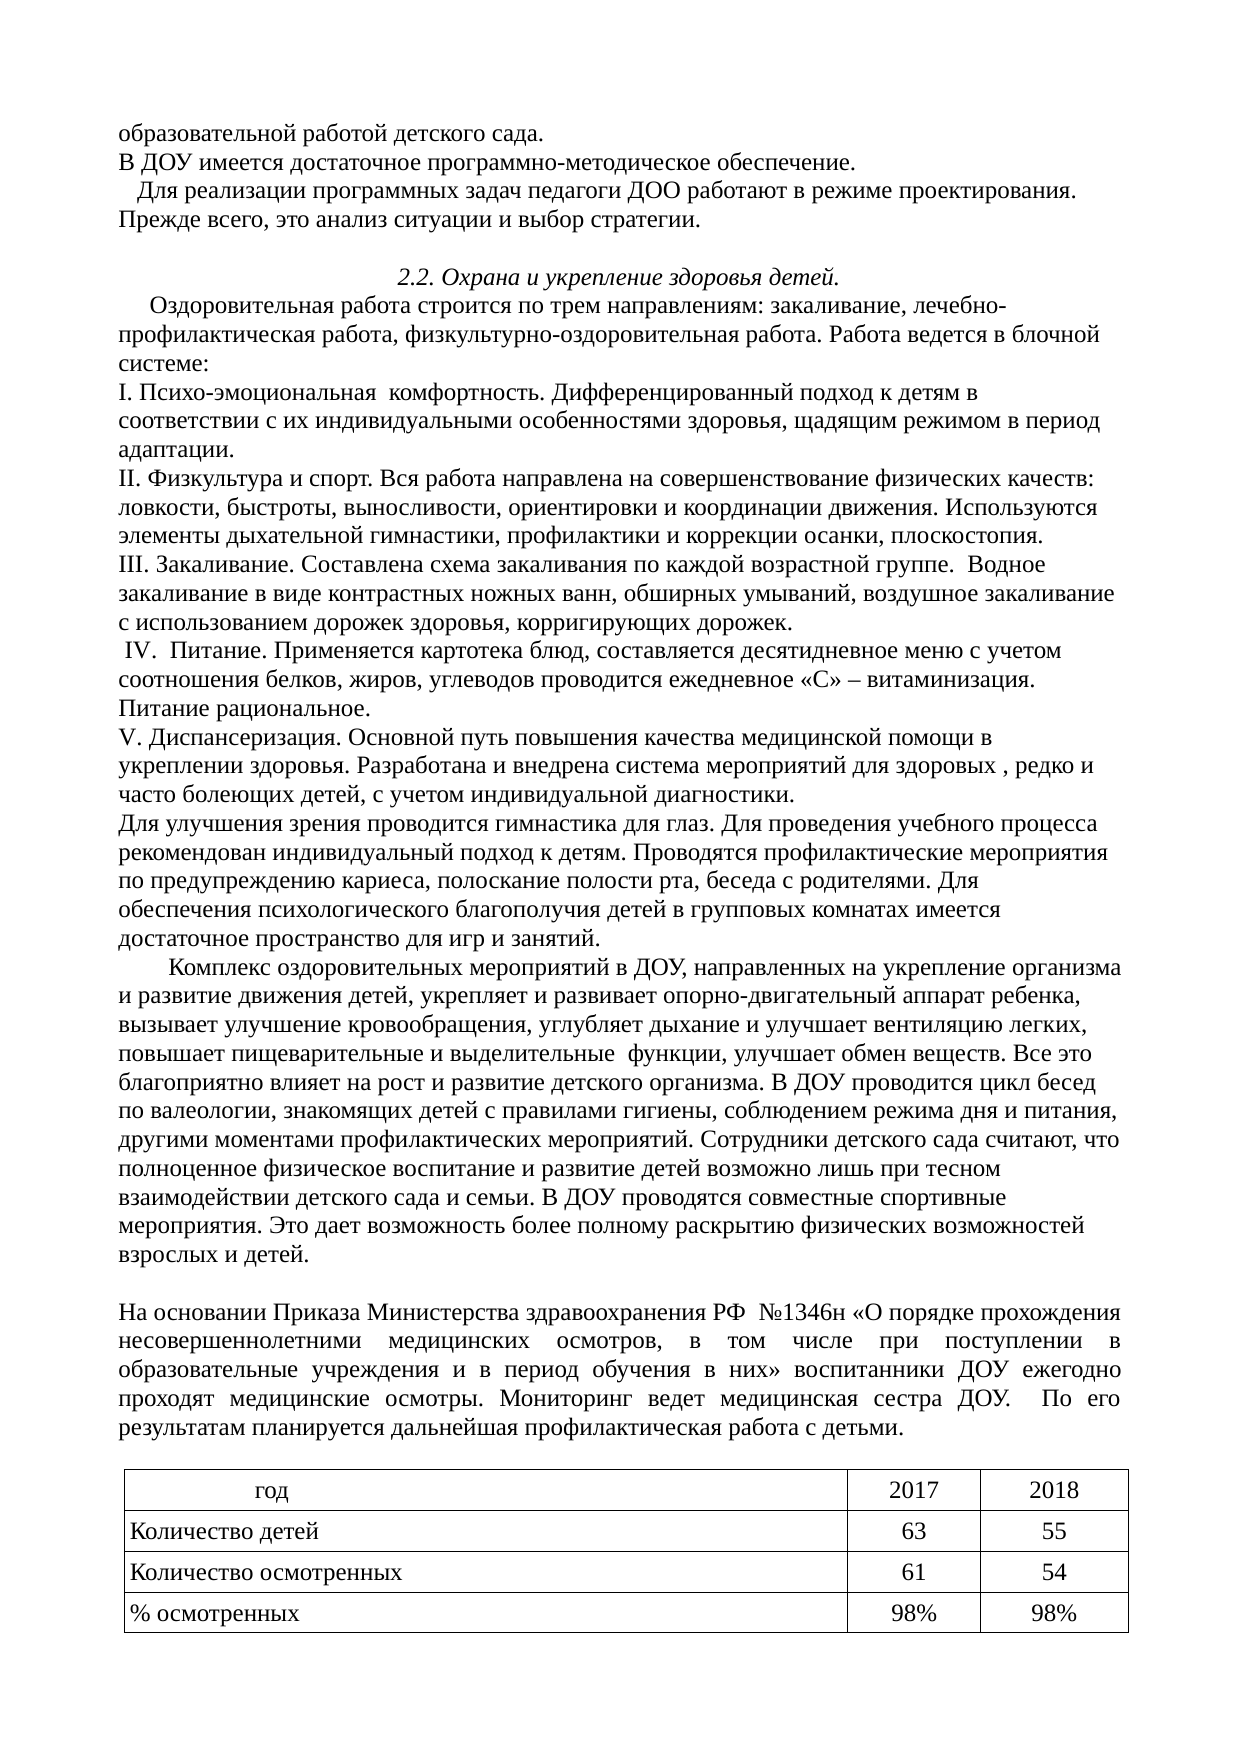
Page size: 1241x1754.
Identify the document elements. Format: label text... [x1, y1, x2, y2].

text Оздоровительная работа строится по трем направлениям: закаливание, лечебно-профилактическая работа, физкультурно-оздоровительная работа. Работа ведется в блочной системе: [118, 291, 1122, 377]
table_header год [125, 1470, 847, 1510]
table_header 2017 [848, 1470, 980, 1510]
table_header 2018 [981, 1470, 1128, 1510]
table_cell 98% [848, 1593, 980, 1632]
text На основании Приказа Министерства здравоохранения РФ №1346н «О порядке прохождения несовершеннолетними медицинских осмотров, в том числе при поступлении в образовательные учреждения и в период обучения в них» воспитанники ДОУ ежегодно проходят медицинские осмотры. Мониторинг ведет медицинская сестра ДОУ. По его результатам планируется дальнейшая профилактическая работа с детьми. [118, 1297, 1122, 1441]
table_cell Количество осмотренных [125, 1552, 847, 1592]
table_cell Количество детей [125, 1511, 847, 1551]
text Комплекс оздоровительных мероприятий в ДОУ, направленных на укрепление организма и развитие движения детей, укрепляет и развивает опорно-двигательный аппарат ребенка, вызывает улучшение кровообращения, углубляет дыхание и улучшает вентиляцию легких, повышает пищеварительные и выделительные функции, улучшает обмен веществ. Все это благоприятно влияет на рост и развитие детского организма. В ДОУ проводится цикл бесед по валеологии, знакомящих детей с правилами гигиены, соблюдением режима дня и питания, другими моментами профилактических мероприятий. Сотрудники детского сада считают, что полноценное физическое воспитание и развитие детей возможно лишь при тесном взаимодействии детского сада и семьи. В ДОУ проводятся совместные спортивные мероприятия. Это дает возможность более полному раскрытию физических возможностей взрослых и детей. [118, 952, 1122, 1268]
table_cell 55 [981, 1511, 1128, 1551]
table_cell 98% [981, 1593, 1128, 1632]
text Для реализации программных задач педагоги ДОО работают в режиме проектирования. Прежде всего, это анализ ситуации и выбор стратегии. [118, 176, 1122, 233]
text I. Психо-эмоциональная комфортность. Дифференцированный подход к детям в соответствии с их индивидуальными особенностями здоровья, щадящим режимом в период адаптации. [118, 377, 1122, 463]
text 2.2. Охрана и укрепление здоровья детей. [118, 262, 1122, 291]
text V. Диспансеризация. Основной путь повышения качества медицинской помощи в укреплении здоровья. Разработана и внедрена система мероприятий для здоровых , редко и часто болеющих детей, с учетом индивидуальной диагностики. [118, 722, 1122, 808]
text IV. Питание. Применяется картотека блюд, составляется десятидневное меню с учетом соотношения белков, жиров, углеводов проводится ежедневное «С» – витаминизация. Питание рациональное. [118, 636, 1122, 722]
table_cell 63 [848, 1511, 980, 1551]
text образовательной работой детского сада. [118, 118, 1122, 147]
table_cell 61 [848, 1552, 980, 1592]
text Для улучшения зрения проводится гимнастика для глаз. Для проведения учебного процесса рекомендован индивидуальный подход к детям. Проводятся профилактические мероприятия по предупреждению кариеса, полоскание полости рта, беседа с родителями. Для обеспечения психологического благополучия детей в групповых комнатах имеется достаточное пространство для игр и занятий. [118, 808, 1122, 952]
table_cell 54 [981, 1552, 1128, 1592]
text II. Физкультура и спорт. Вся работа направлена на совершенствование физических качеств: ловкости, быстроты, выносливости, ориентировки и координации движения. Используются элементы дыхательной гимнастики, профилактики и коррекции осанки, плоскостопия. [118, 463, 1122, 549]
table_cell % осмотренных [125, 1593, 847, 1632]
text В ДОУ имеется достаточное программно-методическое обеспечение. [118, 147, 1122, 176]
text III. Закаливание. Составлена схема закаливания по каждой возрастной группе. Водное закаливание в виде контрастных ножных ванн, обширных умываний, воздушное закаливание с использованием дорожек здоровья, корригирующих дорожек. [118, 549, 1122, 636]
